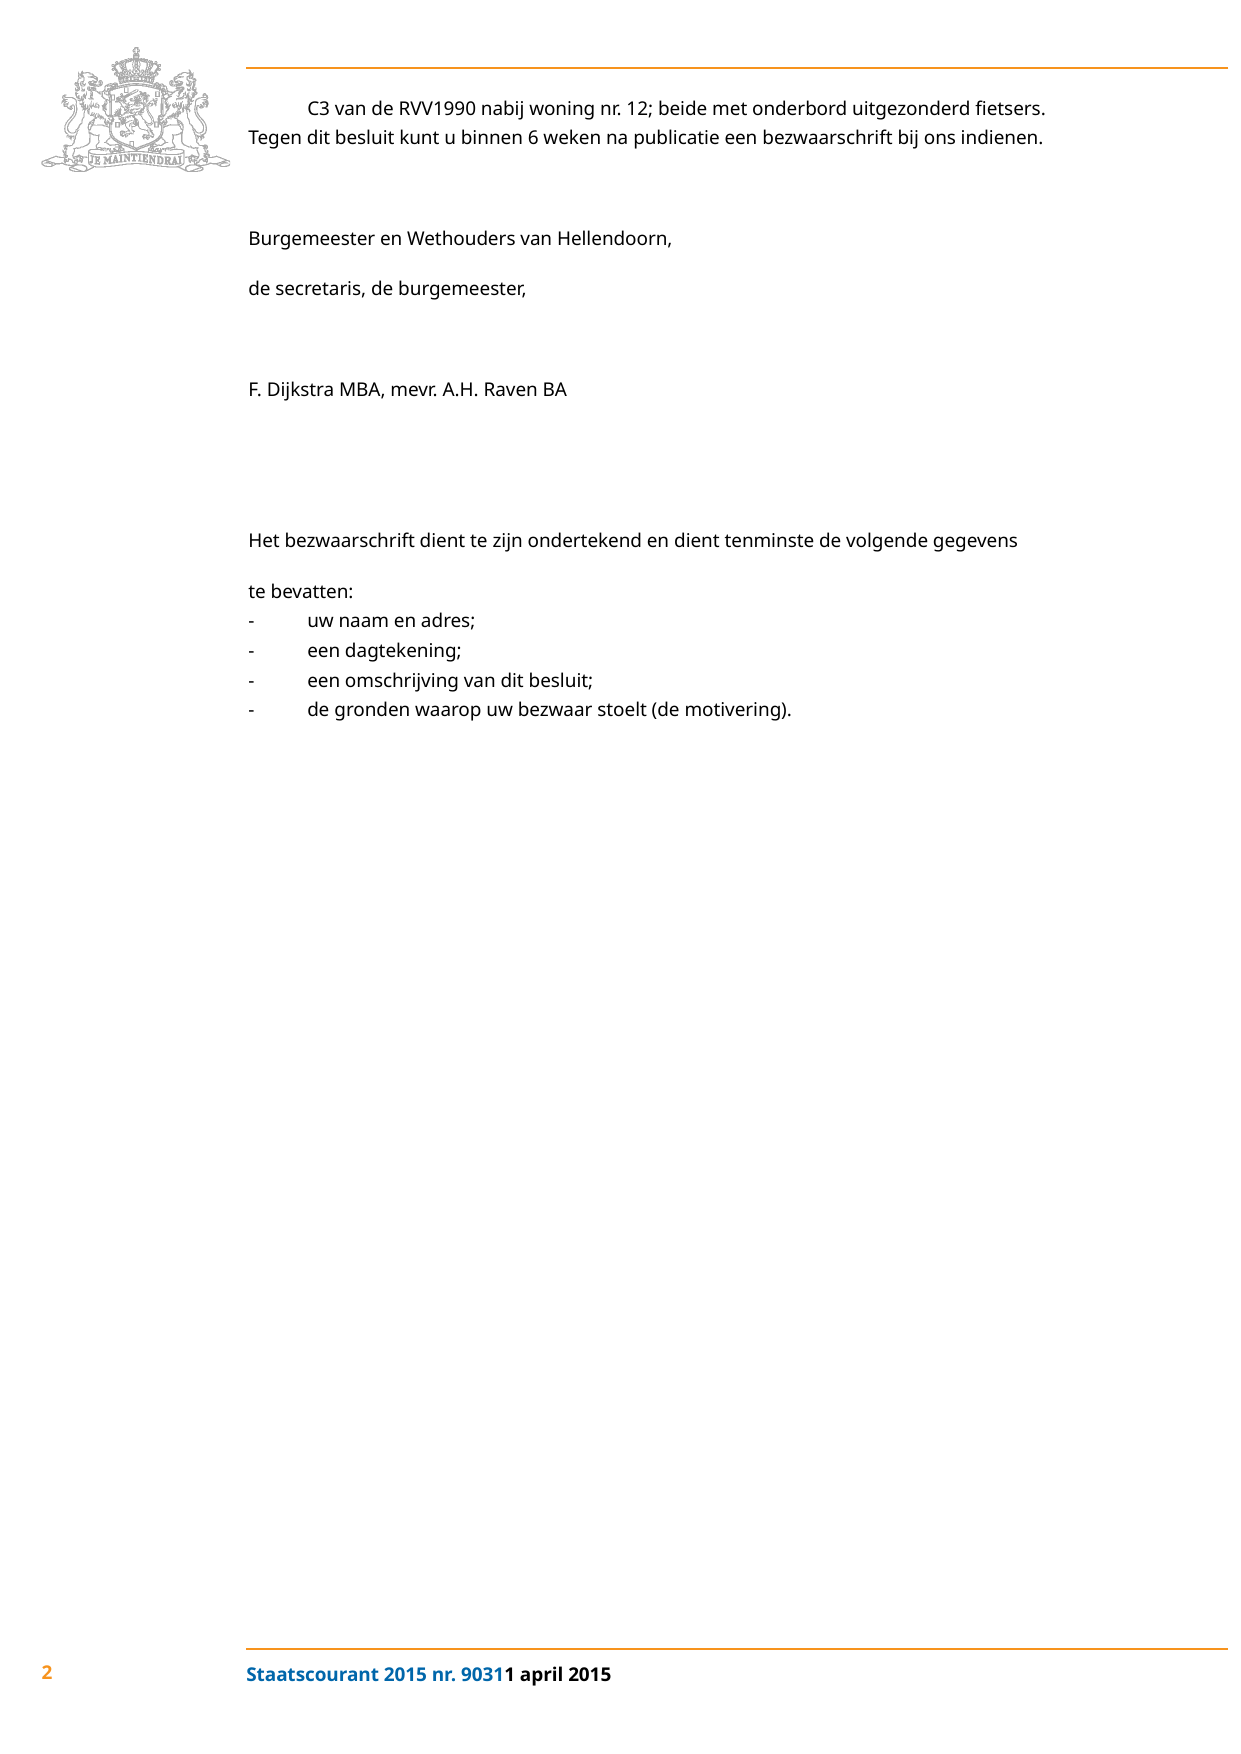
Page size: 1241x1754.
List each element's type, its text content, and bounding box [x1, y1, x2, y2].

list een omschrijving van dit besluit; [248, 667, 1152, 693]
text de secretaris, de burgemeester, [248, 276, 1152, 301]
picture [41, 47, 231, 172]
list C3 van de RVV1990 nabij woning nr. 12; beide met onderbord uitgezonderd fietsers. [248, 95, 1152, 121]
list uw naam en adres; [248, 608, 1152, 633]
list de gronden waarop uw bezwaar stoelt (de motivering). [248, 696, 1152, 722]
text F. Dijkstra MBA, mevr. A.H. Raven BA [248, 376, 1152, 402]
text Tegen dit besluit kunt u binnen 6 weken na publicatie een bezwaarschrift bij ons indienen. [248, 124, 1152, 150]
text Burgemeester en Wethouders van Hellendoorn, [248, 225, 1152, 251]
text te bevatten: [248, 578, 1152, 604]
list een dagtekening; [248, 637, 1152, 663]
text Het bezwaarschrift dient te zijn ondertekend en dient tenminste de volgende gegevens [248, 528, 1152, 553]
